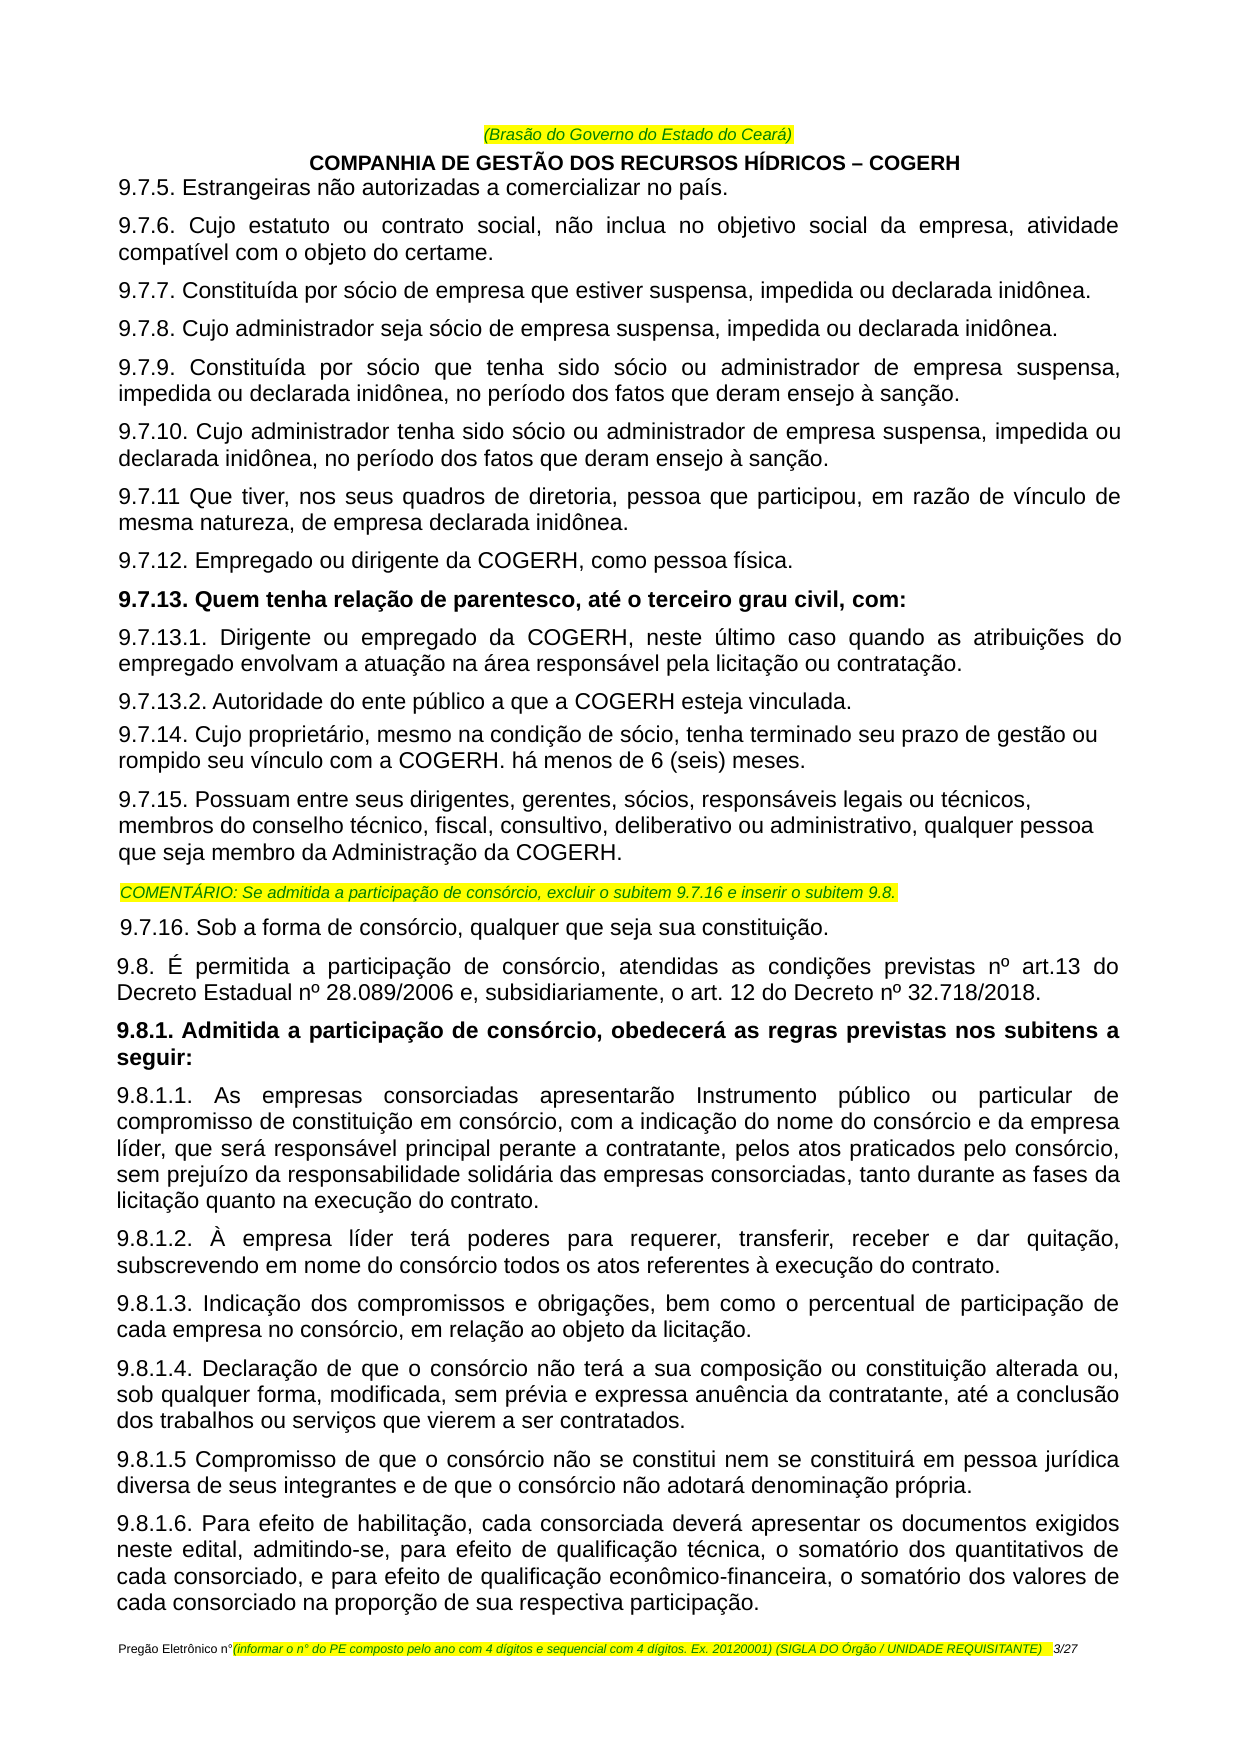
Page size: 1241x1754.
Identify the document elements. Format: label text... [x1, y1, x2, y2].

text 9.7.11 Que tiver, nos seus quadros de diretoria, pessoa que participou, em razão de vínculo de mesma natureza, de empresa declarada inidônea. [118, 483, 1122, 535]
text 9.7.9. Constituída por sócio que tenha sido sócio ou administrador de empresa suspensa, impedida ou declarada inidônea, no período dos fatos que deram ensejo à sanção. [118, 353, 1122, 406]
text 9.7.10. Cujo administrador tenha sido sócio ou administrador de empresa suspensa, impedida ou declarada inidônea, no período dos fatos que deram ensejo à sanção. [118, 418, 1122, 471]
text 9.7.13. Quem tenha relação de parentesco, até o terceiro grau civil, com: [118, 586, 1122, 612]
text 9.7.14. Cujo proprietário, mesmo na condição de sócio, tenha terminado seu prazo de gestão ou rompido seu vínculo com a COGERH. há menos de 6 (seis) meses. [118, 721, 1122, 773]
text 9.7.15. Possuam entre seus dirigentes, gerentes, sócios, responsáveis legais ou técnicos, membros do conselho técnico, fiscal, consultivo, deliberativo ou administrativo, qualquer pessoa que seja membro da Administração da COGERH. [118, 786, 1122, 865]
text COMENTÁRIO: Se admitida a participação de consórcio, excluir o subitem 9.7.16 e inserir o subitem 9.8. [120, 883, 1122, 902]
text 9.7.6. Cujo estatuto ou contrato social, não inclua no objetivo social da empresa, atividade compatível com o objeto do certame. [118, 212, 1121, 265]
text 9.8.1.1. As empresas consorciadas apresentarão Instrumento público ou particular de compromisso de constituição em consórcio, com a indicação do nome do consórcio e da empresa líder, que será responsável principal perante a contratante, pelos atos praticados pelo consórcio, sem prejuízo da responsabilidade solidária das empresas consorciadas, tanto durante as fases da licitação quanto na execução do contrato. [116, 1082, 1120, 1213]
text 9.8. É permitida a participação de consórcio, atendidas as condições previstas nº art.13 do Decreto Estadual nº 28.089/2006 e, subsidiariamente, o art. 12 do Decreto nº 32.718/2018. [116, 953, 1120, 1005]
text 9.7.16. Sob a forma de consórcio, qualquer que seja sua constituição. [119, 914, 1122, 941]
text 9.8.1.3. Indicação dos compromissos e obrigações, bem como o percentual de participação de cada empresa no consórcio, em relação ao objeto da licitação. [116, 1290, 1120, 1343]
text 9.7.7. Constituída por sócio de empresa que estiver suspensa, impedida ou declarada inidônea. [118, 277, 1122, 303]
text 9.8.1.2. À empresa líder terá poderes para requerer, transferir, receber e dar quitação, subscrevendo em nome do consórcio todos os atos referentes à execução do contrato. [116, 1225, 1120, 1278]
text 9.8.1.4. Declaração de que o consórcio não terá a sua composição ou constituição alterada ou, sob qualquer forma, modificada, sem prévia e expressa anuência da contratante, até a conclusão dos trabalhos ou serviços que vierem a ser contratados. [116, 1354, 1120, 1434]
text 9.8.1.5 Compromisso de que o consórcio não se constitui nem se constituirá em pessoa jurídica diversa de seus integrantes e de que o consórcio não adotará denominação própria. [116, 1446, 1120, 1498]
text 9.8.1. Admitida a participação de consórcio, obedecerá as regras previstas nos subitens a seguir: [116, 1017, 1120, 1070]
text 9.7.13.2. Autoridade do ente público a que a COGERH esteja vinculada. [118, 688, 1122, 715]
text 9.7.5. Estrangeiras não autorizadas a comercializar no país. [118, 174, 1122, 201]
text 9.7.13.1. Dirigente ou empregado da COGERH, neste último caso quando as atribuições do empregado envolvam a atuação na área responsável pela licitação ou contratação. [118, 624, 1122, 676]
text 9.7.12. Empregado ou dirigente da COGERH, como pessoa física. [118, 547, 1122, 574]
text 9.7.8. Cujo administrador seja sócio de empresa suspensa, impedida ou declarada inidônea. [118, 315, 1122, 342]
text 9.8.1.6. Para efeito de habilitação, cada consorciada deverá apresentar os documentos exigidos neste edital, admitindo-se, para efeito de qualificação técnica, o somatório dos quantitativos de cada consorciado, e para efeito de qualificação econômico-financeira, o somatório dos valores de cada consorciado na proporção de sua respectiva participação. [116, 1510, 1120, 1616]
